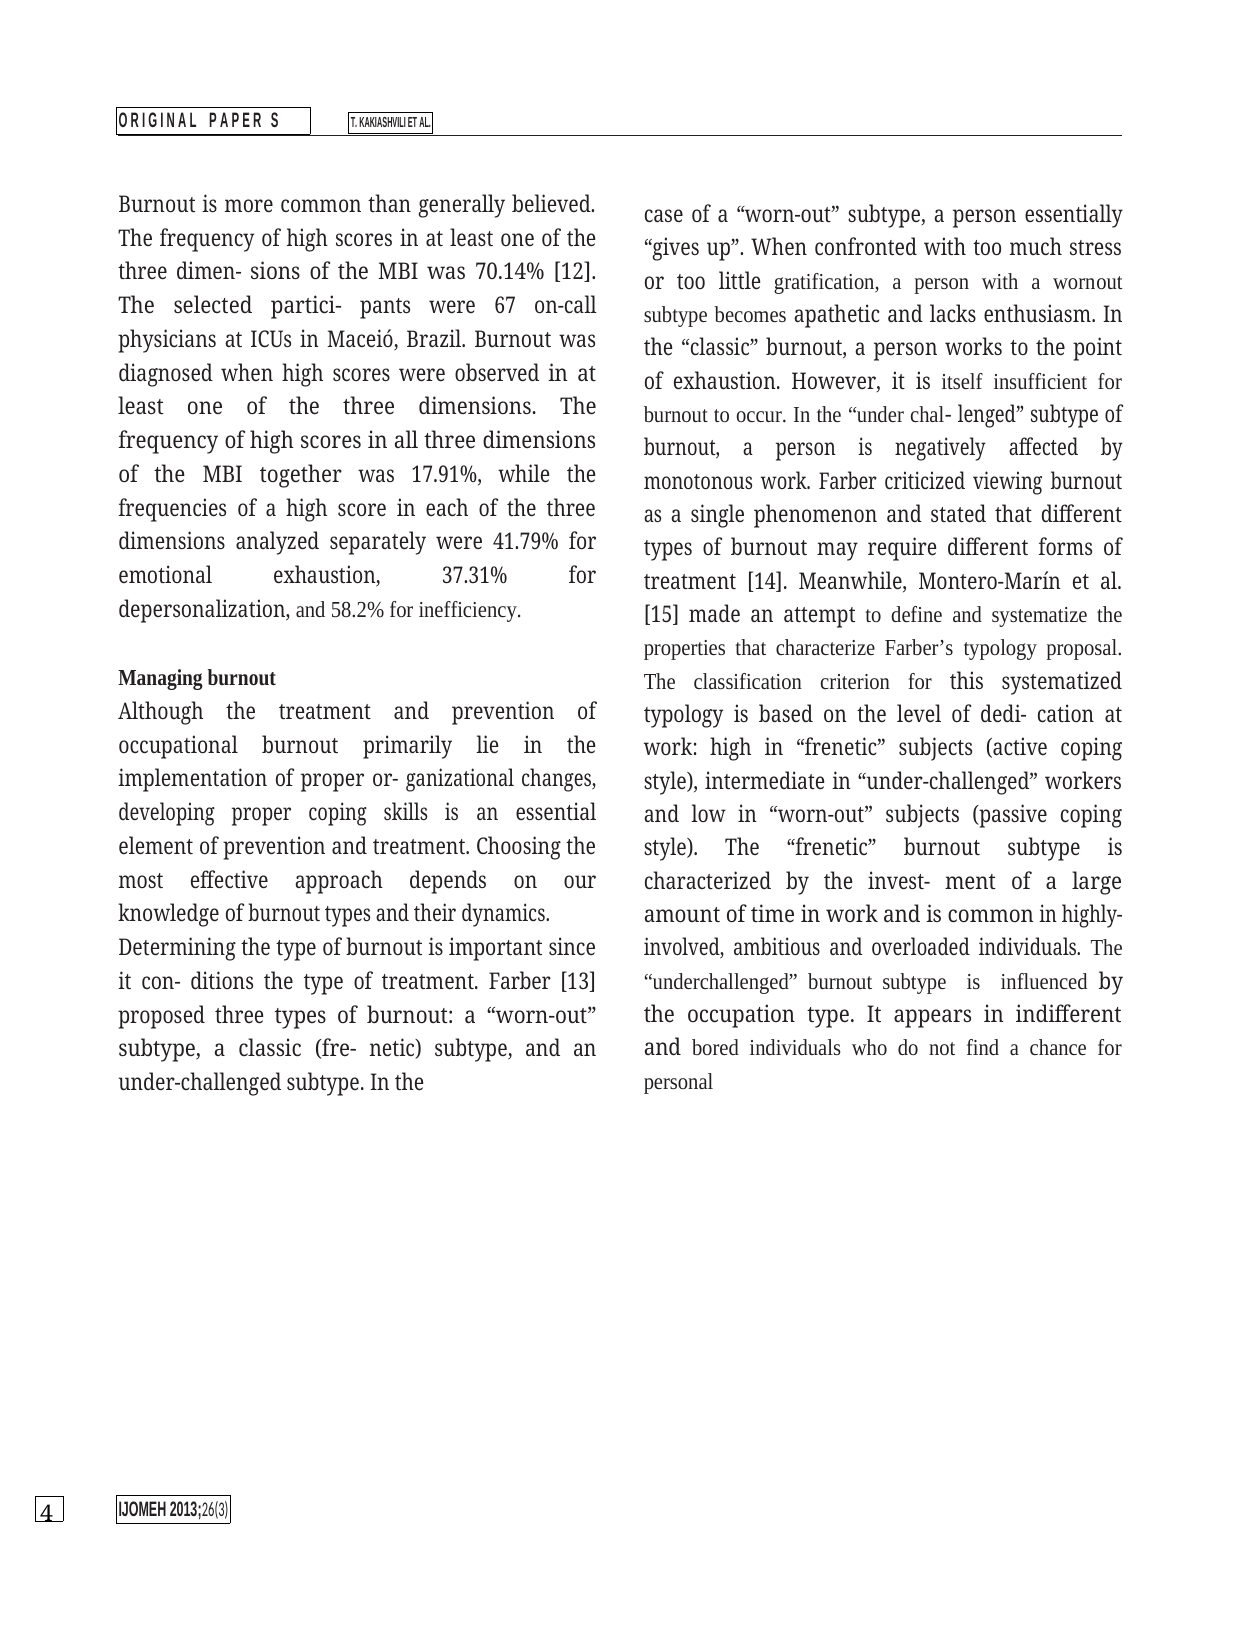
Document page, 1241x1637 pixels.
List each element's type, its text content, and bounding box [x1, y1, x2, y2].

subtitle Managing burnout [118, 664, 596, 691]
text Although the treatment and prevention of occupational burnout primarily lie in the implementation of proper or- ganizational changes, developing proper coping skills is an essential element of prevention and treatment. Choosing the most effective approach depends on our knowledge of burnout types and their dynamics. [118, 695, 596, 929]
text Burnout is more common than generally believed. The frequency of high scores in at least one of the three dimen- sions of the MBI was 70.14% [12]. The selected partici- pants were 67 on-call physicians at ICUs in Maceió, Brazil. Burnout was diagnosed when high scores were observed in at least one of the three dimensions. The frequency of high scores in all three dimensions of the MBI together was 17.91%, while the frequencies of a high score in each of the three dimensions analyzed separately were 41.79% for emotional exhaustion, 37.31% for depersonalization, and 58.2% for inefficiency. [118, 188, 596, 624]
text Determining the type of burnout is important since it con- ditions the type of treatment. Farber [13] proposed three types of burnout: a “worn-out” subtype, a classic (fre- netic) subtype, and an under-challenged subtype. In the [118, 931, 596, 1097]
text case of a “worn-out” subtype, a person essentially “gives up”. When confronted with too much stress or too little gratification, a person with a worn­out subtype becomes apathetic and lacks enthusiasm. In the “classic” burnout, a person works to the point of exhaustion. However, it is itself insufficient for burnout to occur. In the “under chal- lenged” subtype of burnout, a person is negatively affected by monotonous work. Farber criticized viewing burnout as a single phenomenon and stated that different types of burnout may require different forms of treatment [14]. Meanwhile, Montero-Marín et al. [15] made an attempt to define and systematize the properties that characterize Farber’s typology proposal. The classification criterion for this systematized typology is based on the level of dedi- cation at work: high in “frenetic” subjects (active coping style), intermediate in “under-challenged” workers and low in “worn-out” subjects (passive coping style). The “frenetic” burnout subtype is characterized by the invest- ment of a large amount of time in work and is common in highly-involved, ambitious and overloaded individuals. The “under­challenged” burnout subtype is influenced by the occupation type. It appears in indifferent and bored individuals who do not find a chance for personal [643, 196, 1122, 1096]
